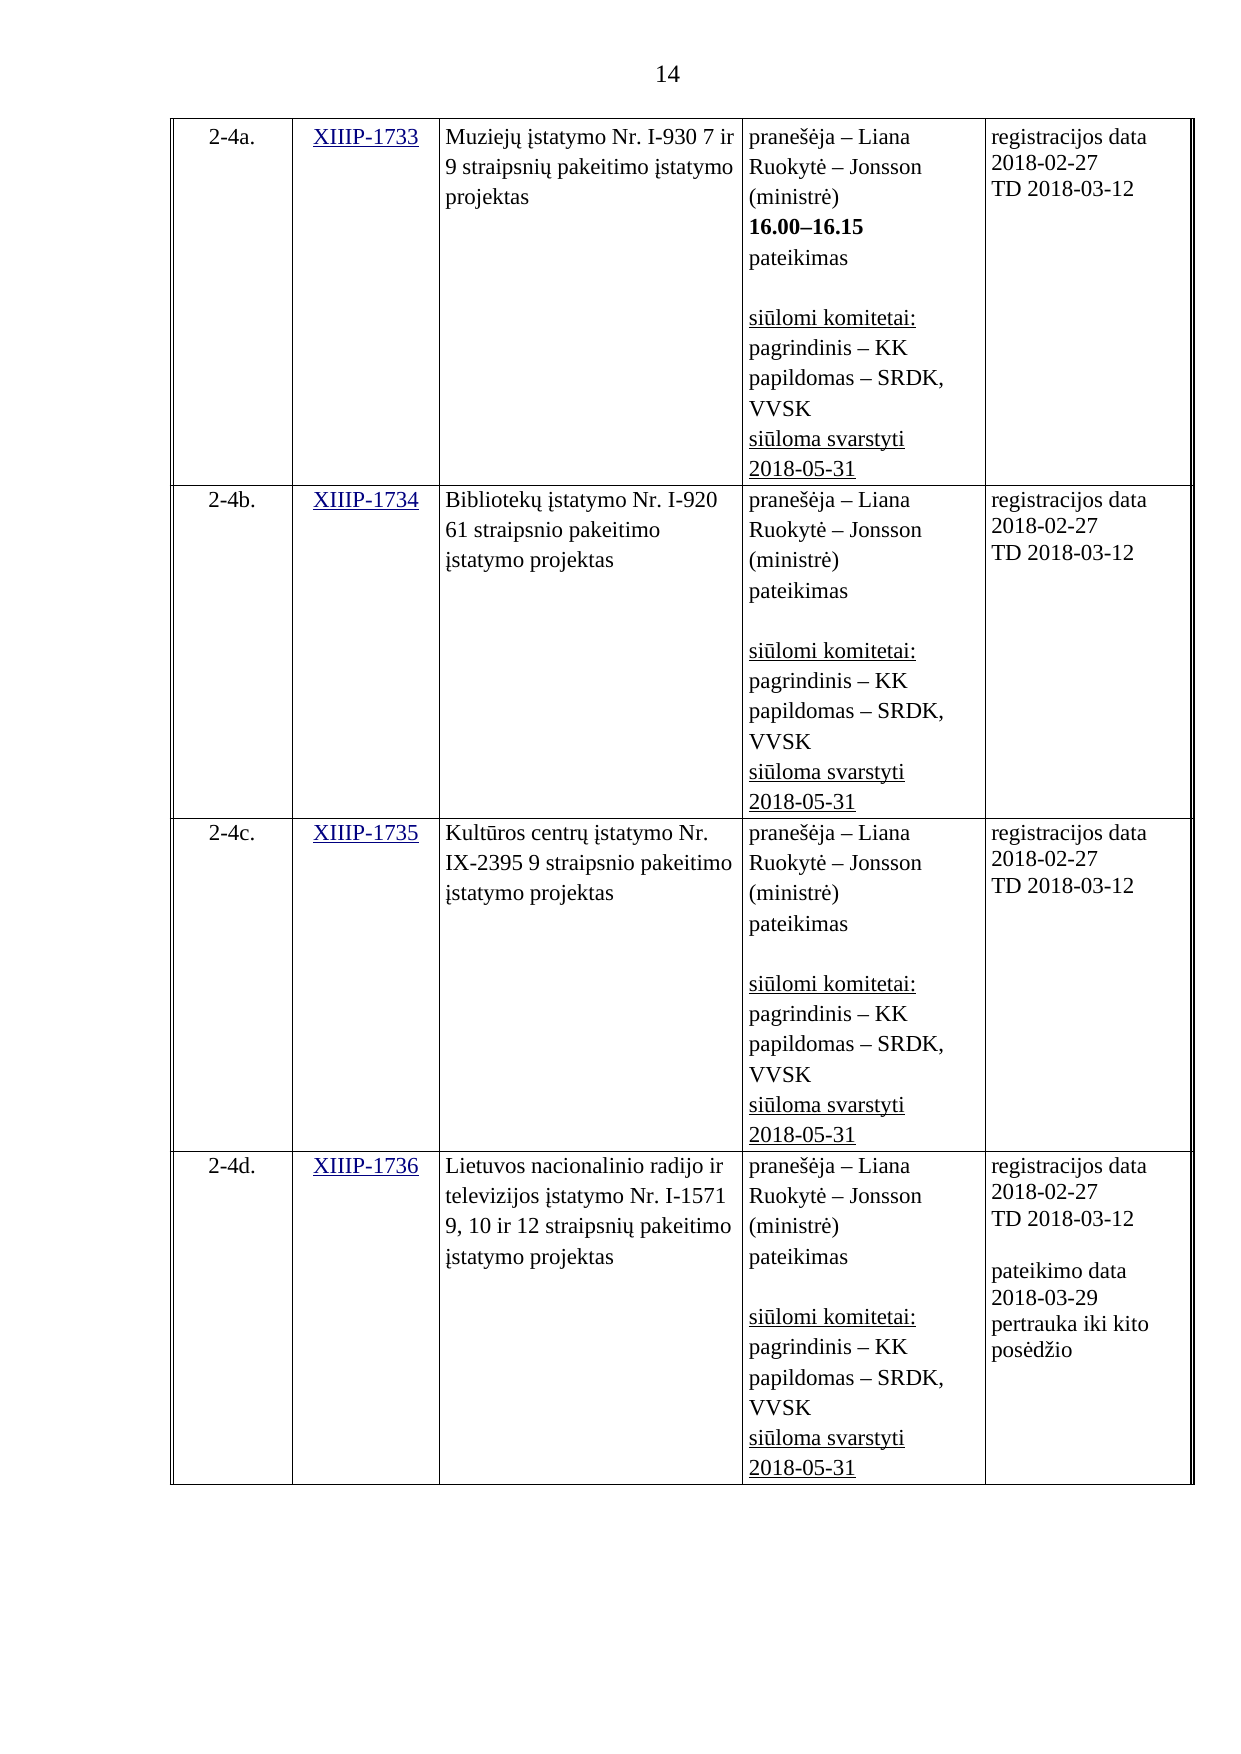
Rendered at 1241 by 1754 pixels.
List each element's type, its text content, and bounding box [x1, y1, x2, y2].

table_cell XIIIP-1736 [293, 1152, 439, 1484]
table_cell registracijos data 2018-02-27 TD 2018-03-12 [986, 486, 1190, 818]
table_cell registracijos data 2018-02-27 TD 2018-03-12 pateikimo data 2018-03-29 pertrauka iki kito posėdžio [986, 1152, 1190, 1484]
table_cell 2-4c. [174, 819, 292, 1151]
table_cell XIIIP-1733 [293, 119, 439, 485]
table_cell XIIIP-1735 [293, 819, 439, 1151]
table_cell [1195, 118, 1240, 485]
table_cell Kultūros centrų įstatymo Nr. IX-2395 9 straipsnio pakeitimo įstatymo projektas [440, 819, 742, 1151]
table_cell registracijos data 2018-02-27 TD 2018-03-12 [986, 119, 1190, 485]
table_cell pranešėja – Liana Ruokytė – Jonsson (ministrė) 16.00–16.15 pateikimas siūlomi komitetai: pagrindinis – KK papildomas – SRDK, VVSK siūloma svarstyti 2018-05-31 [743, 119, 985, 485]
table_cell Bibliotekų įstatymo Nr. I-920 61 straipsnio pakeitimo įstatymo projektas [440, 486, 742, 818]
table_cell 2-4d. [174, 1152, 292, 1484]
table_cell [1195, 485, 1240, 818]
table_cell 2-4b. [174, 486, 292, 818]
table_cell registracijos data 2018-02-27 TD 2018-03-12 [986, 819, 1190, 1151]
table_cell pranešėja – Liana Ruokytė – Jonsson (ministrė) pateikimas siūlomi komitetai: pagrindinis – KK papildomas – SRDK, VVSK siūloma svarstyti 2018-05-31 [743, 819, 985, 1151]
table_cell [1195, 818, 1240, 1151]
table_cell pranešėja – Liana Ruokytė – Jonsson (ministrė) pateikimas siūlomi komitetai: pagrindinis – KK papildomas – SRDK, VVSK siūloma svarstyti 2018-05-31 [743, 1152, 985, 1484]
table_cell XIIIP-1734 [293, 486, 439, 818]
table_cell pranešėja – Liana Ruokytė – Jonsson (ministrė) pateikimas siūlomi komitetai: pagrindinis – KK papildomas – SRDK, VVSK siūloma svarstyti 2018-05-31 [743, 486, 985, 818]
table_cell Lietuvos nacionalinio radijo ir televizijos įstatymo Nr. I-1571 9, 10 ir 12 straipsnių pakeitimo įstatymo projektas [440, 1152, 742, 1484]
table_cell [1195, 1151, 1240, 1484]
table_cell 2-4a. [174, 119, 292, 485]
table_cell Muziejų įstatymo Nr. I-930 7 ir 9 straipsnių pakeitimo įstatymo projektas [440, 119, 742, 485]
